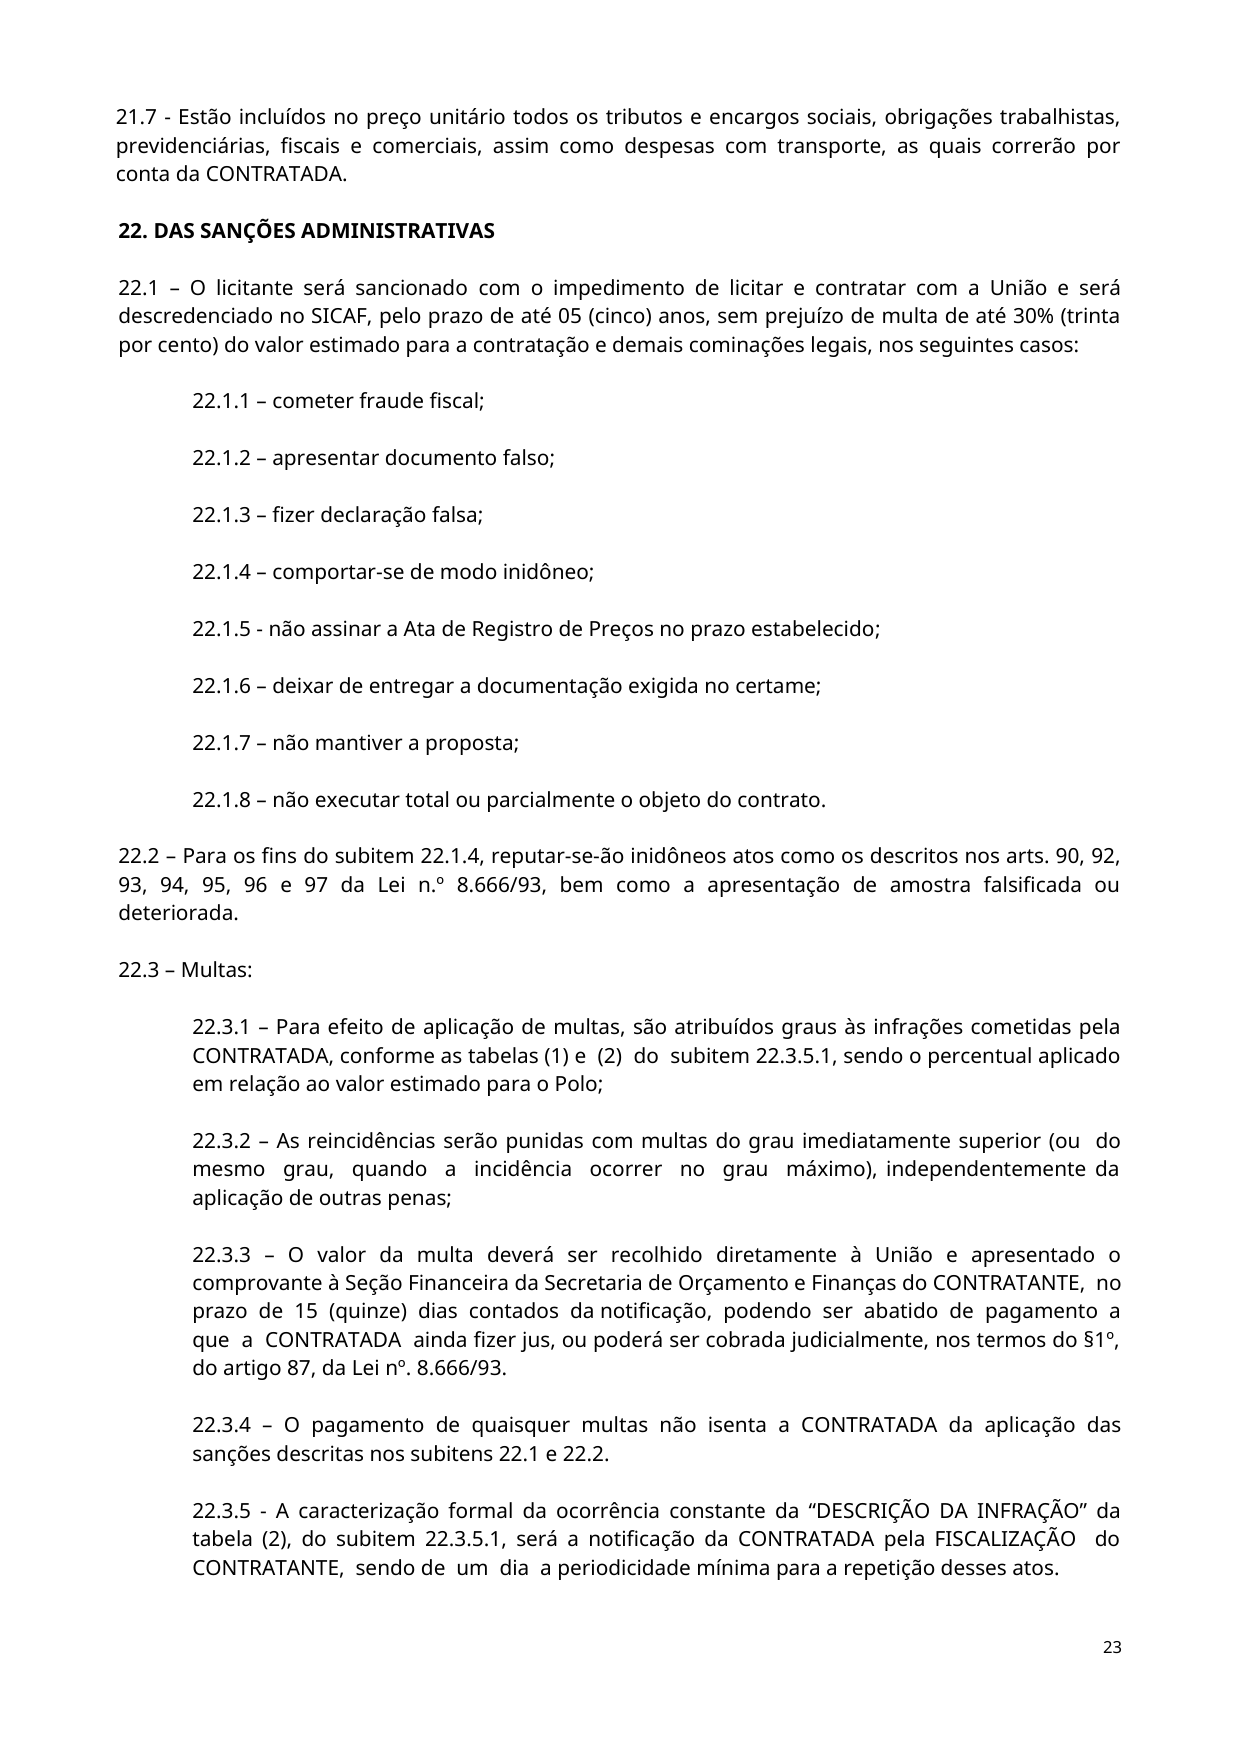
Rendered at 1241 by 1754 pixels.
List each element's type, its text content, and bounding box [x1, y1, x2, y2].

text 22. DAS SANÇÕES ADMINISTRATIVAS [118, 216, 1122, 244]
text 22.3.5 - A caracterização formal da ocorrência constante da “DESCRIÇÃO DA INFRAÇÃO” da tabela (2), do subitem 22.3.5.1, será a notificação da CONTRATADA pela FISCALIZAÇÃO do CONTRATANTE, sendo de um dia a periodicidade mínima para a repetição desses atos. [192, 1496, 1122, 1581]
text 22.1.1 – cometer fraude fiscal; [192, 387, 1122, 415]
text 22.3 – Multas: [118, 955, 1122, 984]
text 22.1.5 - não assinar a Ata de Registro de Preços no prazo estabelecido; [192, 614, 1122, 643]
text 22.1.3 – fizer declaração falsa; [192, 500, 1122, 529]
text 22.1 – O licitante será sancionado com o impedimento de licitar e contratar com a União e será descredenciado no SICAF, pelo prazo de até 05 (cinco) anos, sem prejuízo de multa de até 30% (trinta por cento) do valor estimado para a contratação e demais cominações legais, nos seguintes casos: [118, 273, 1122, 358]
text 22.2 – Para os fins do subitem 22.1.4, reputar-se-ão inidôneos atos como os descritos nos arts. 90, 92, 93, 94, 95, 96 e 97 da Lei n.º 8.666/93, bem como a apresentação de amostra falsificada ou deteriorada. [118, 842, 1122, 927]
text 22.1.7 – não mantiver a proposta; [192, 728, 1122, 756]
text 22.3.4 – O pagamento de quaisquer multas não isenta a CONTRATADA da aplicação das sanções descritas nos subitens 22.1 e 22.2. [192, 1410, 1122, 1467]
text 22.1.4 – comportar-se de modo inidôneo; [192, 557, 1122, 586]
text 22.1.2 – apresentar documento falso; [192, 443, 1122, 472]
text 22.1.8 – não executar total ou parcialmente o objeto do contrato. [192, 785, 1122, 813]
text 22.3.2 – As reincidências serão punidas com multas do grau imediatamente superior (ou do mesmo grau, quando a incidência ocorrer no grau máximo), independentemente da aplicação de outras penas; [192, 1126, 1122, 1211]
text 22.1.6 – deixar de entregar a documentação exigida no certame; [192, 671, 1122, 699]
text 22.3.1 – Para efeito de aplicação de multas, são atribuídos graus às infrações cometidas pela CONTRATADA, conforme as tabelas (1) e (2) do subitem 22.3.5.1, sendo o percentual aplicado em relação ao valor estimado para o Polo; [192, 1012, 1122, 1098]
text 22.3.3 – O valor da multa deverá ser recolhido diretamente à União e apresentado o comprovante à Seção Financeira da Secretaria de Orçamento e Finanças do CONTRATANTE, no prazo de 15 (quinze) dias contados da notificação, podendo ser abatido de pagamento a que a CONTRATADA ainda fizer jus, ou poderá ser cobrada judicialmente, nos termos do §1º, do artigo 87, da Lei nº. 8.666/93. [192, 1240, 1122, 1382]
text 21.7 - Estão incluídos no preço unitário todos os tributos e encargos sociais, obrigações trabalhistas, previdenciárias, fiscais e comerciais, assim como despesas com transporte, as quais correrão por conta da CONTRATADA. [116, 102, 1122, 188]
